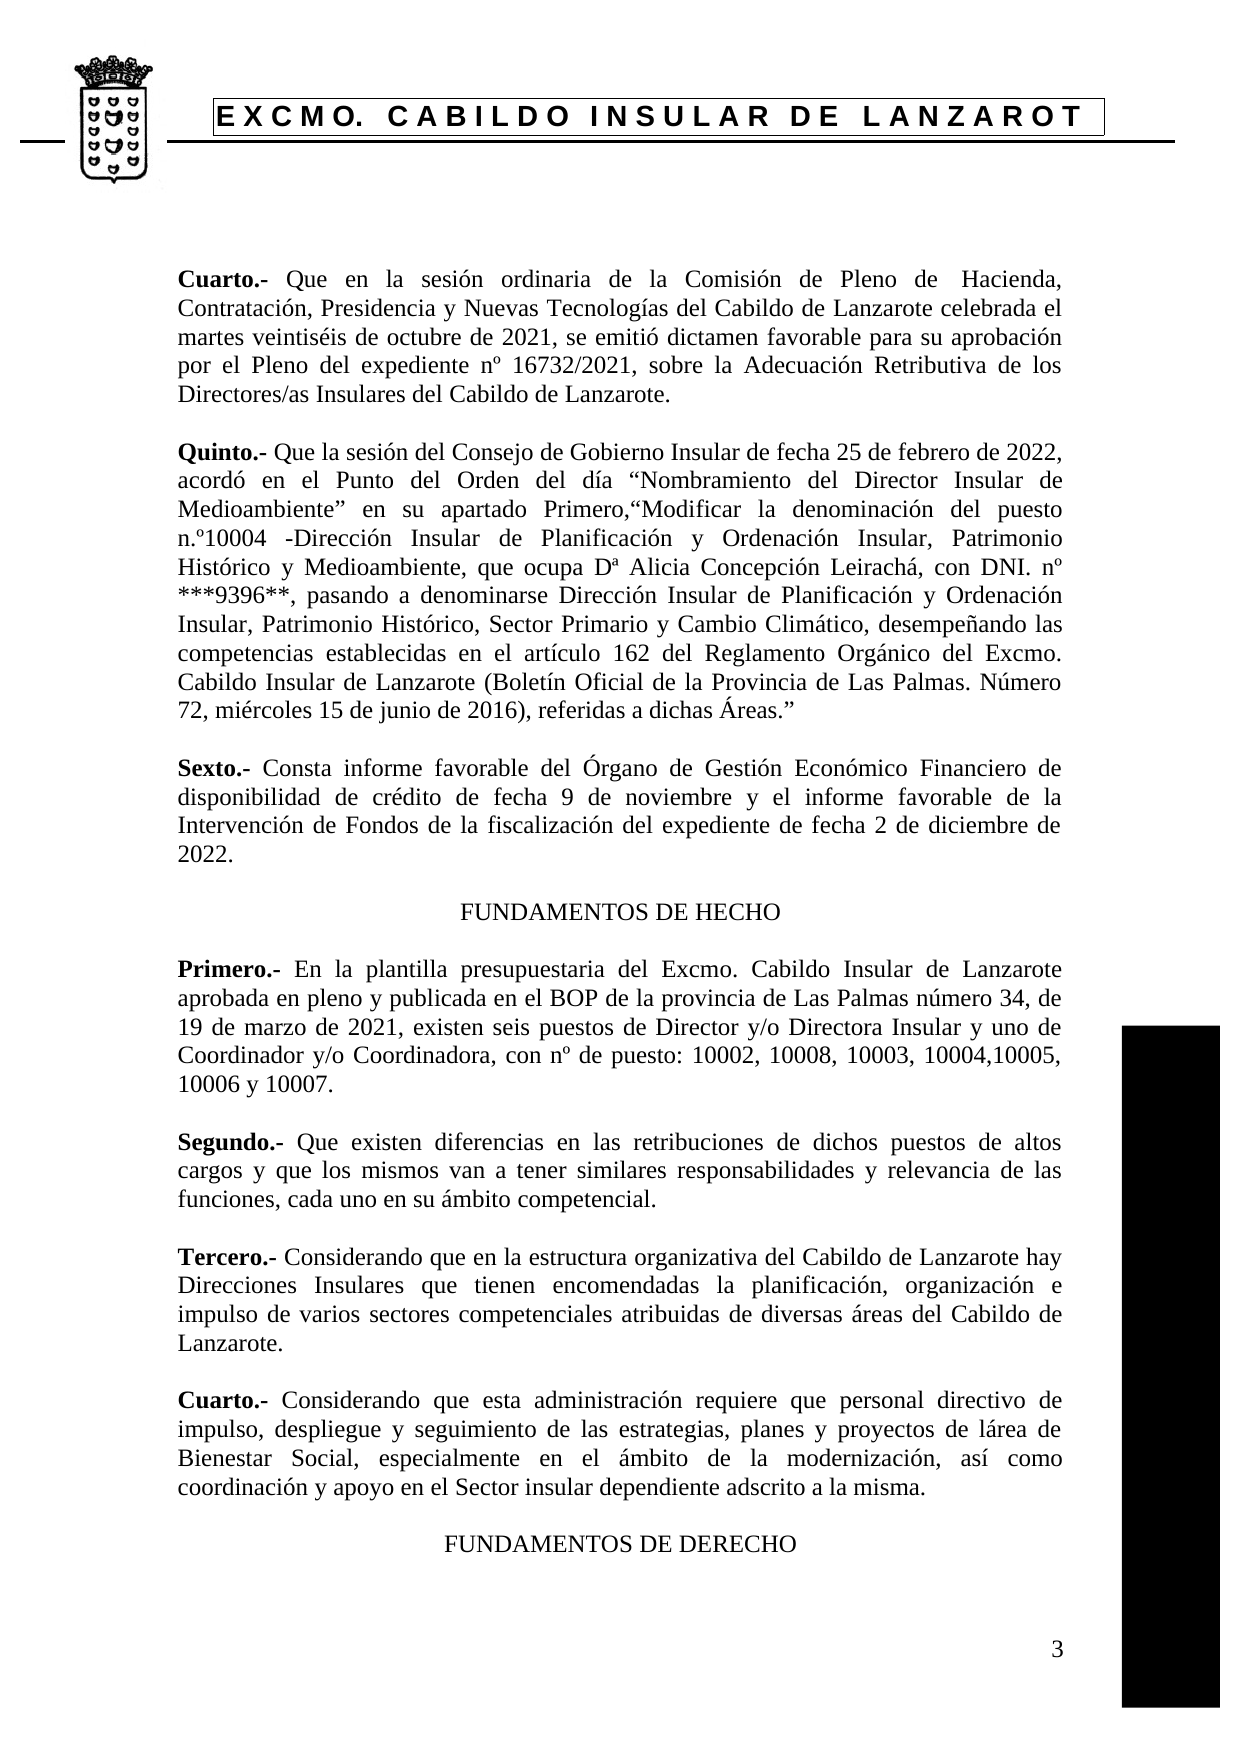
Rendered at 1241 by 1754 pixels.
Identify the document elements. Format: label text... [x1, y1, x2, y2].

text Quinto.- Que la sesión del Consejo de Gobierno Insular de fecha 25 de febrero de 2022, acordó en el Punto del Orden del día “Nombramiento del Director Insular de Medioambiente” en su apartado Primero,“Modificar la denominación del puesto n.º10004 -Dirección Insular de Planificación y Ordenación Insular, Patrimonio Histórico y Medioambiente, que ocupa Dª Alicia Concepción Leirachá, con DNI. nº ***9396**, pasando a denominarse Dirección Insular de Planificación y Ordenación Insular, Patrimonio Histórico, Sector Primario y Cambio Climático, desempeñando las competencias establecidas en el artículo 162 del Reglamento Orgánico del Excmo. Cabildo Insular de Lanzarote (Boletín Oficial de la Provincia de Las Palmas. Número 72, miércoles 15 de junio de 2016), referidas a dichas Áreas.” [177, 437, 1063, 724]
text Tercero.- Considerando que en la estructura organizativa del Cabildo de Lanzarote hay Direcciones Insulares que tienen encomendadas la planificación, organización e impulso de varios sectores competenciales atribuidas de diversas áreas del Cabildo de Lanzarote. [177, 1242, 1063, 1357]
text Sexto.- Consta informe favorable del Órgano de Gestión Económico Financiero de disponibilidad de crédito de fecha 9 de noviembre y el informe favorable de la Intervención de Fondos de la fiscalización del expediente de fecha 2 de diciembre de 2022. [177, 753, 1063, 868]
text 3 [58, 1634, 1063, 1663]
text Cuarto.- Considerando que esta administración requiere que personal directivo de impulso, despliegue y seguimiento de las estrategias, planes y proyectos de lárea de Bienestar Social, especialmente en el ámbito de la modernización, así como coordinación y apoyo en el Sector insular dependiente adscrito a la misma. [177, 1385, 1063, 1500]
text Segundo.- Que existen diferencias en las retribuciones de dichos puestos de altos cargos y que los mismos van a tener similares responsabilidades y relevancia de las funciones, cada uno en su ámbito competencial. [177, 1127, 1062, 1213]
text Cuarto.- Que en la sesión ordinaria de la Comisión de Pleno de Hacienda, Contratación, Presidencia y Nuevas Tecnologías del Cabildo de Lanzarote celebrada el martes veintiséis de octubre de 2021, se emitió dictamen favorable para su aprobación por el Pleno del expediente nº 16732/2021, sobre la Adecuación Retributiva de los Directores/as Insulares del Cabildo de Lanzarote. [177, 264, 1063, 408]
text FUNDAMENTOS DE DERECHO [78, 1529, 1121, 1558]
picture [65, 39, 167, 193]
text FUNDAMENTOS DE HECHO [78, 897, 1163, 925]
text 10006 y 10007. [177, 1069, 1121, 1098]
text Primero.- En la plantilla presupuestaria del Excmo. Cabildo Insular de Lanzarote aprobada en pleno y publicada en el BOP de la provincia de Las Palmas número 34, de 19 de marzo de 2021, existen seis puestos de Director y/o Directora Insular y uno de Coordinador y/o Coordinadora, con nº de puesto: 10002, 10008, 10003, 10004,10005, [177, 954, 1063, 1069]
